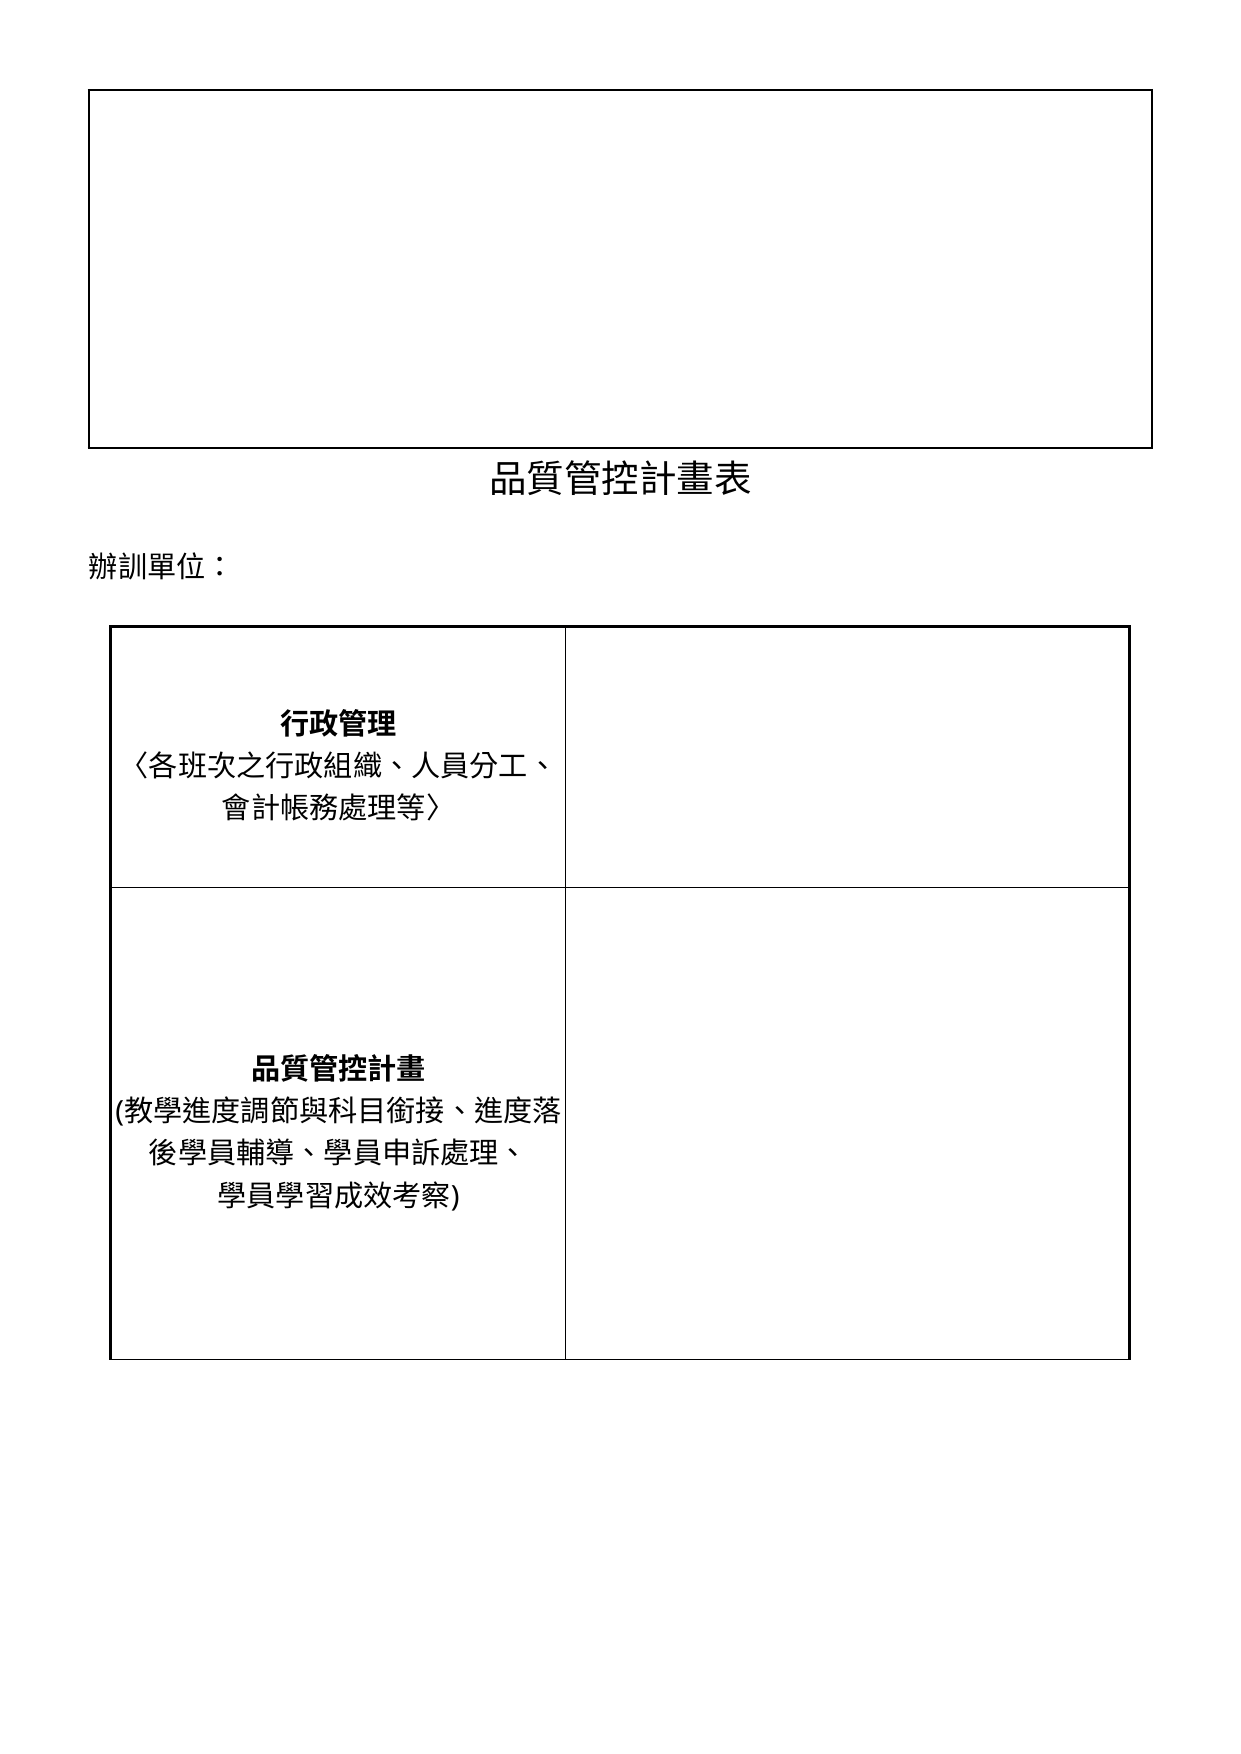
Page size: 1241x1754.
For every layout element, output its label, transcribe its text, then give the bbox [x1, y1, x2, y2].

table_cell [566, 888, 1128, 1359]
table_cell 品質管控計畫 (教學進度調節與科目銜接、進度落後學員輔導、學員申訴處理、 學員學習成效考察) [112, 888, 565, 1359]
table_header 行政管理 〈各班次之行政組織、人員分工、會計帳務處理等〉 [112, 628, 565, 887]
table_header [566, 628, 1128, 887]
text 辦訓單位： [89, 543, 1152, 586]
table_cell [90, 91, 1151, 447]
text 品質管控計畫表 [89, 449, 1152, 503]
